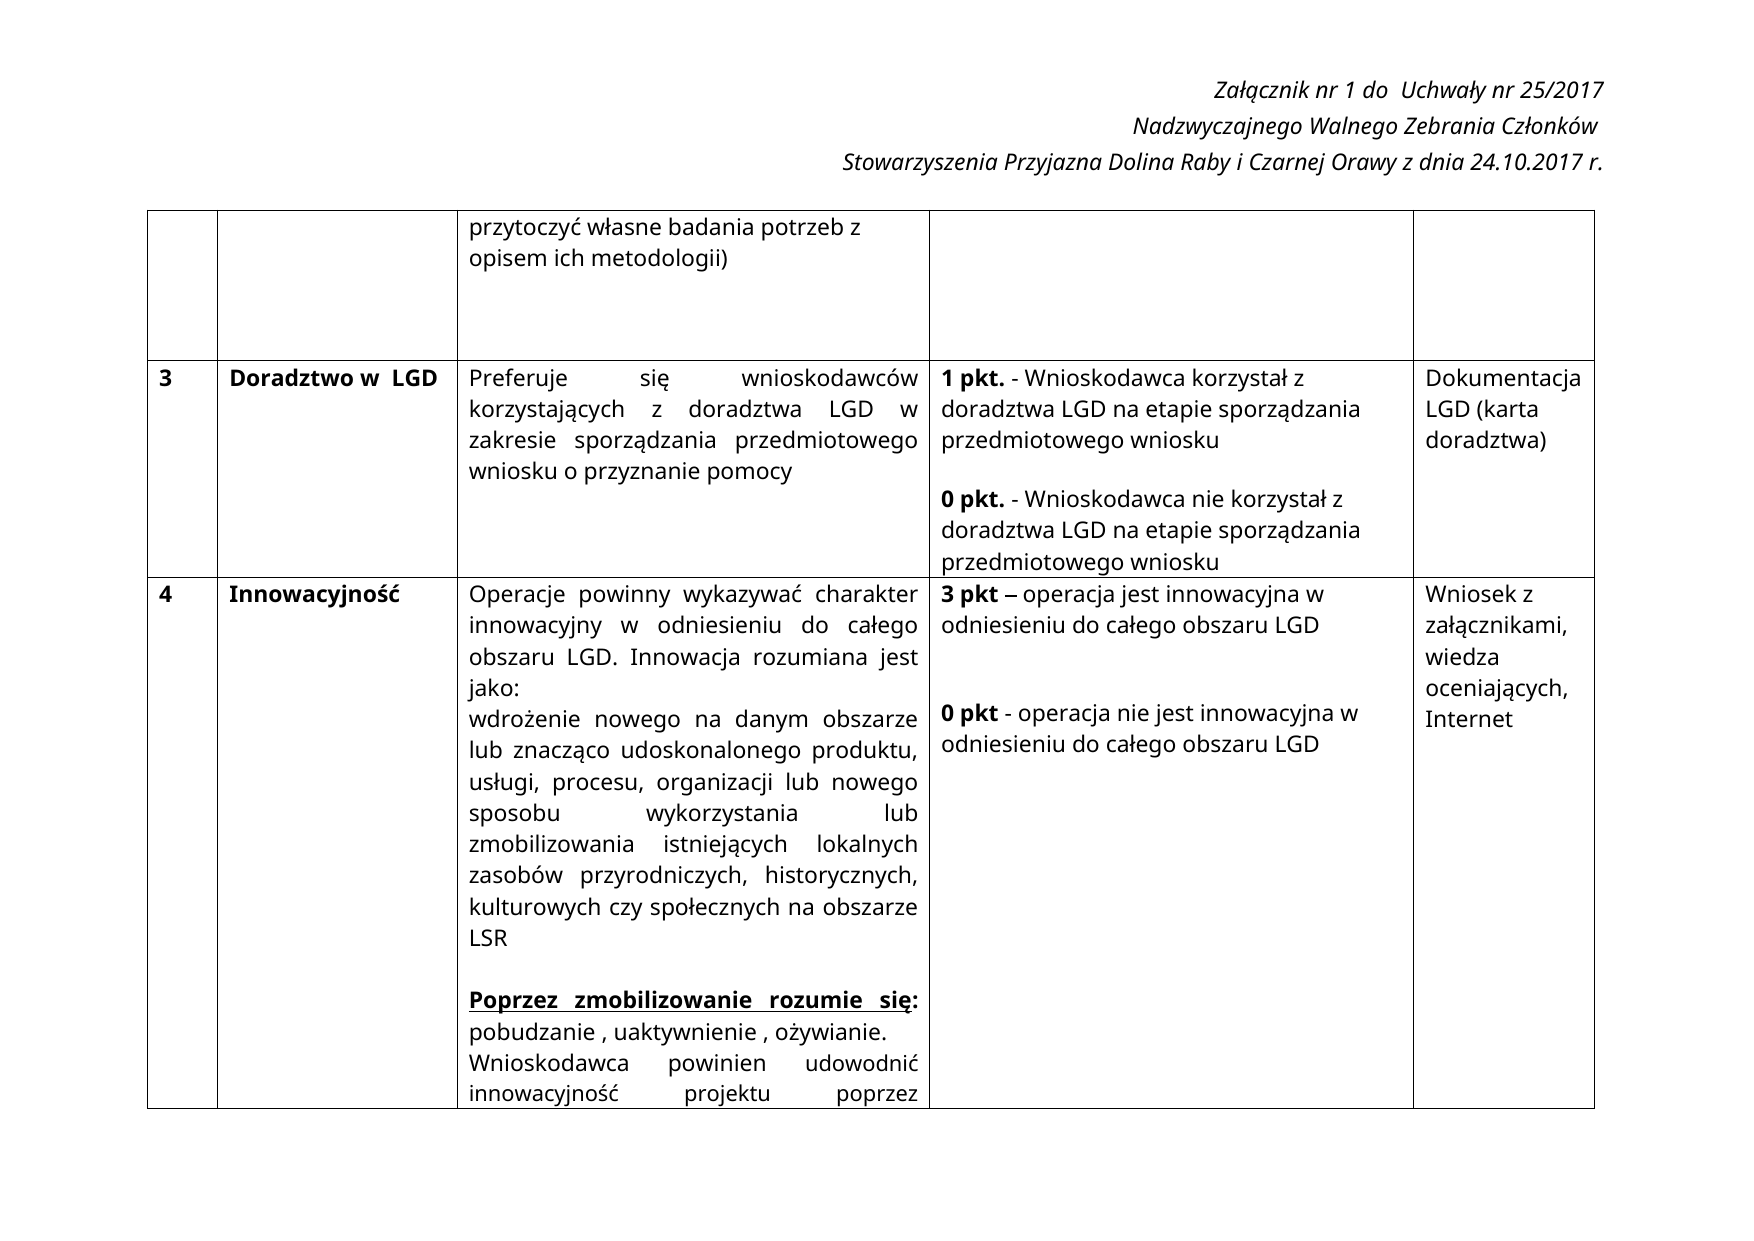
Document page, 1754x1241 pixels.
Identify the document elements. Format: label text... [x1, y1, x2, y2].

table_cell 3 [148, 361, 217, 577]
table_cell Doradztwo w LGD [218, 361, 457, 577]
table_cell Dokumentacja LGD (karta doradztwa) [1414, 361, 1594, 577]
table_cell Preferuje się wnioskodawców korzystających z doradztwa LGD w zakresie sporządzania przedmiotowego wniosku o przyznanie pomocy [458, 361, 929, 577]
table_cell [930, 211, 1413, 360]
table_cell Wniosek z załącznikami, wiedza oceniających, Internet [1414, 578, 1594, 1108]
table_cell 1 pkt. - Wnioskodawca korzystał z doradztwa LGD na etapie sporządzania przedmiotowego wniosku 0 pkt. - Wnioskodawca nie korzystał z doradztwa LGD na etapie sporządzania przedmiotowego wniosku [930, 361, 1413, 577]
table_cell [1414, 211, 1594, 360]
table_cell 3 pkt operacja jest innowacyjna w odniesieniu do całego obszaru LGD 0 pkt - operacja nie jest innowacyjna w odniesieniu do całego obszaru LGD [930, 578, 1413, 1108]
table_cell Operacje powinny wykazywać charakter innowacyjny w odniesieniu do całego obszaru LGD. Innowacja rozumiana jest jako: wdrożenie nowego na danym obszarze lub znacząco udoskonalonego produktu, usługi, procesu, organizacji lub nowego sposobu wykorzystania lub zmobilizowania istniejących lokalnych zasobów przyrodniczych, historycznych, kulturowych czy społecznych na obszarze LSR Poprzez zmobilizowanie rozumie się: pobudzanie , uaktywnienie , ożywianie. Wnioskodawca powinien udowodnić innowacyjność projektu poprzez [458, 578, 929, 1108]
table_cell 4 [148, 578, 217, 1108]
table_cell Innowacyjność [218, 578, 457, 1108]
table_cell [218, 211, 457, 360]
table_cell [148, 211, 217, 360]
table_cell przytoczyć własne badania potrzeb z opisem ich metodologii) [458, 211, 929, 360]
